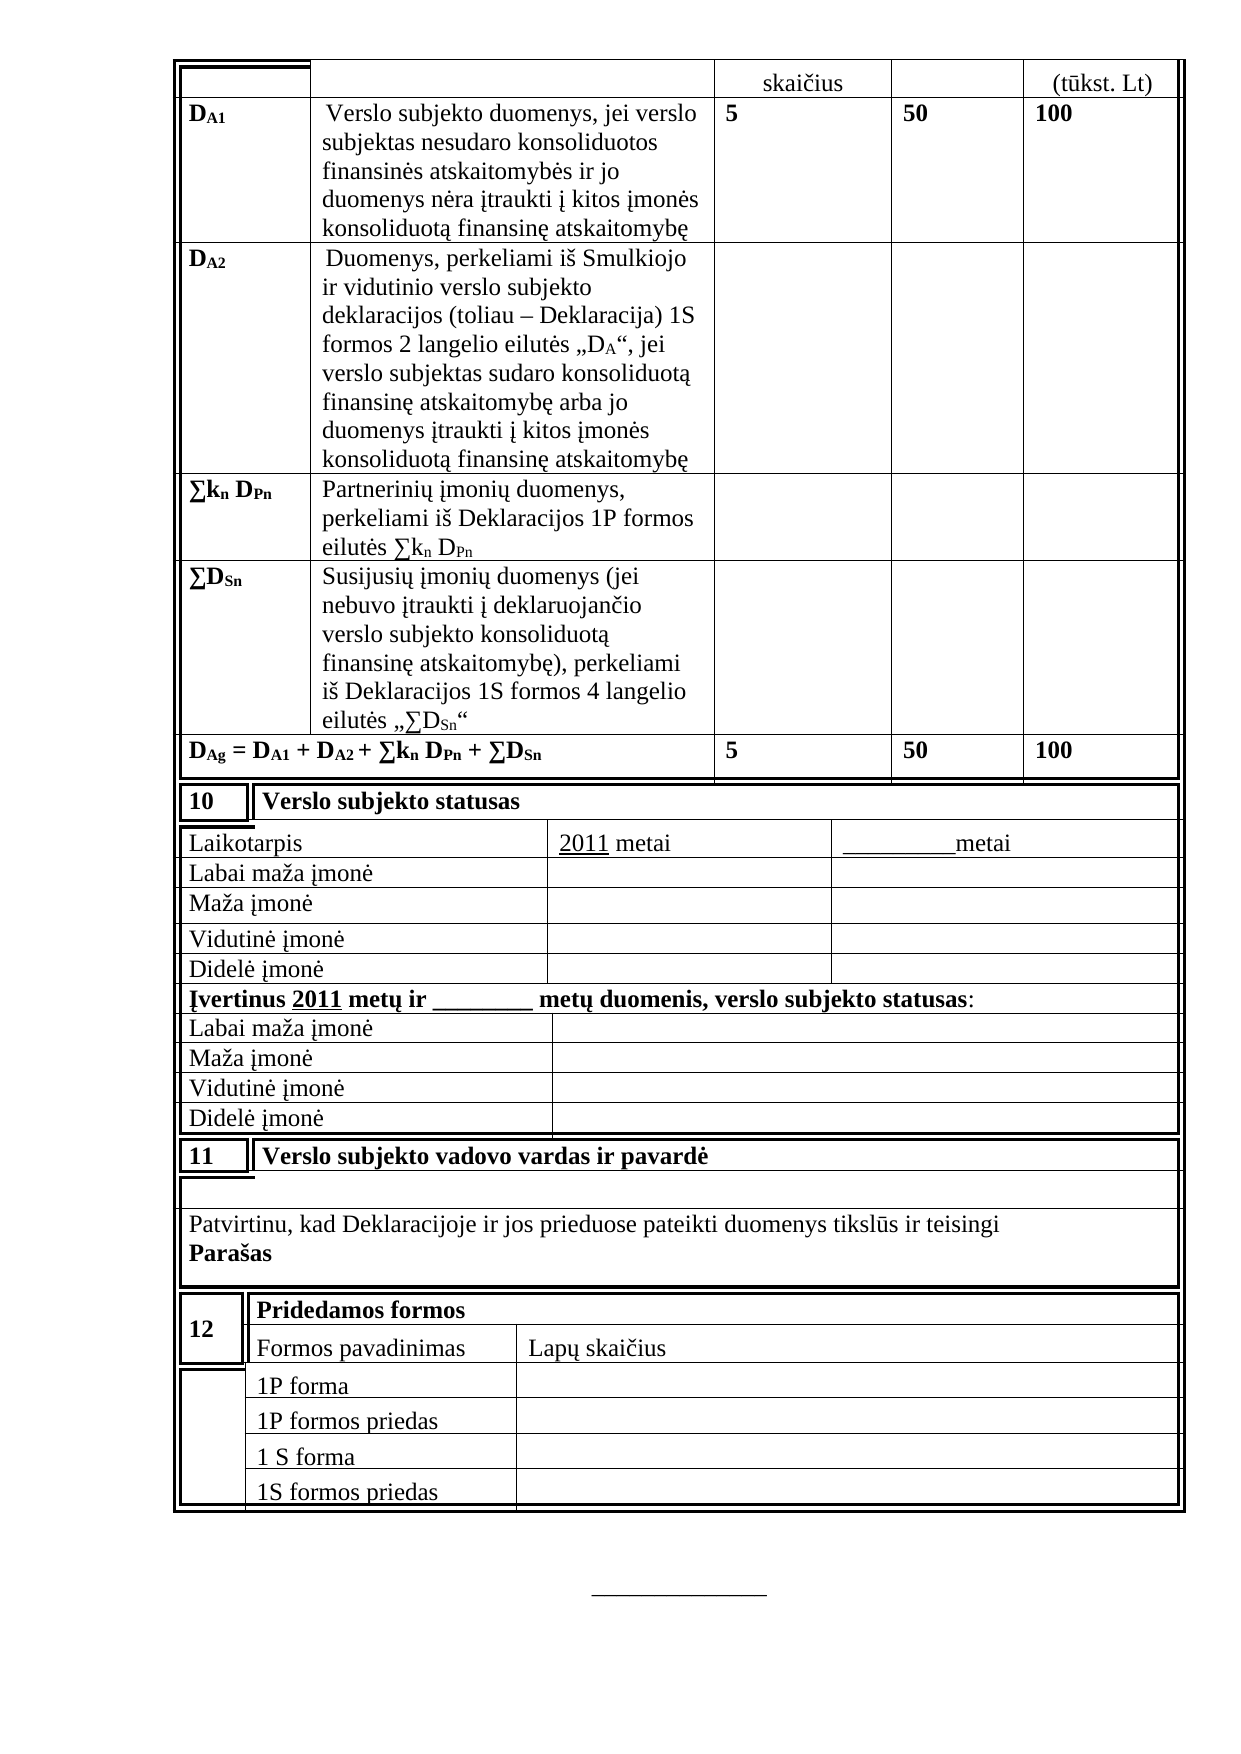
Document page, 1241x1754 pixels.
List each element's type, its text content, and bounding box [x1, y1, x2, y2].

table_cell Formos pavadinimas [250, 1325, 516, 1362]
table_cell [832, 888, 1177, 923]
table_cell skaičius [715, 60, 891, 97]
table_cell [1024, 243, 1177, 473]
table_cell [548, 858, 831, 887]
table_cell Verslo subjekto statusas [255, 786, 1177, 819]
table_cell [553, 1014, 1177, 1042]
table_cell Partnerinių įmonių duomenys, perkeliami iš Deklaracijos 1P formos eilutės ∑kn DPn [311, 474, 714, 560]
table_cell Verslo subjekto vadovo vardas ir pavardė [251, 1135, 552, 1170]
table_cell [553, 1103, 1177, 1132]
table_cell DA1 [182, 98, 310, 242]
table_cell Maža įmonė [182, 888, 547, 923]
table_cell 5 [715, 98, 891, 242]
table_cell 5 [715, 735, 891, 777]
table_cell 50 [892, 98, 1023, 242]
table_cell 100 [1024, 735, 1177, 777]
table_cell [517, 1363, 1177, 1397]
table_cell Pridedamos formos [245, 1285, 1181, 1323]
table_cell 2011 metai [548, 820, 831, 857]
table_cell Laikotarpis [177, 819, 547, 857]
table_cell [553, 1073, 1177, 1102]
table_cell Patvirtinu, kad Deklaracijoje ir jos prieduose pateikti duomenys tikslūs ir teisingi Parašas [182, 1209, 1177, 1285]
table_cell Vidutinė įmonė [182, 1073, 552, 1102]
table_cell [892, 561, 1023, 734]
table_cell [548, 888, 831, 923]
table_cell [457, 1398, 516, 1432]
table_cell [182, 1371, 245, 1503]
table_cell ∑kn DPn [182, 474, 310, 560]
table_cell (tūkst. Lt) [1024, 60, 1177, 97]
text ______________ [177, 1570, 1181, 1599]
table_cell 1P formos priedas [246, 1398, 457, 1432]
table_cell [715, 474, 891, 560]
table_cell ∑DSn [182, 561, 310, 734]
table_cell 1S formos priedas [246, 1469, 457, 1503]
table_cell Verslo subjekto vadovo vardas ir pavardė [255, 1141, 1177, 1170]
table_cell [182, 69, 310, 97]
table_cell [1024, 561, 1177, 734]
table_cell [457, 1469, 516, 1503]
table_cell 50 [892, 735, 1023, 777]
table_cell 12 [177, 1285, 245, 1362]
table_cell [311, 60, 714, 97]
table_cell Maža įmonė [182, 1043, 552, 1072]
table_cell Verslo subjekto vadovo vardas ir pavardė [553, 1132, 1181, 1170]
table_cell Labai maža įmonė [182, 1014, 552, 1042]
table_cell [517, 1398, 1177, 1432]
table_cell 1P forma [246, 1363, 457, 1397]
table_cell [832, 954, 1177, 983]
table_cell [715, 561, 891, 734]
table_cell [892, 474, 1023, 560]
table_cell [892, 243, 1023, 473]
table_cell Didelė įmonė [182, 954, 547, 983]
table_cell [832, 858, 1177, 887]
table_cell Verslo subjekto statusas [251, 780, 714, 819]
table_cell [548, 954, 831, 983]
table_cell [457, 1363, 516, 1397]
table_cell [832, 924, 1177, 953]
table_cell [548, 924, 831, 953]
table_cell 1 S forma [246, 1434, 457, 1468]
table_cell [517, 1434, 1177, 1468]
table_cell Didelė įmonė [182, 1103, 552, 1132]
table_cell 11 [177, 1132, 251, 1170]
table_cell Labai maža įmonė [182, 858, 547, 887]
table_cell [1024, 474, 1177, 560]
table_cell [715, 243, 891, 473]
table_cell [177, 62, 310, 97]
table_cell Lapų skaičius [517, 1325, 1177, 1362]
table_cell [177, 1362, 245, 1503]
table_cell DA2 [182, 243, 310, 473]
table_cell [892, 60, 1023, 97]
table_cell Verslo subjekto duomenys, jei verslo subjektas nesudaro konsoliduotos finansinės atskaitomybės ir jo duomenys nėra įtraukti į kitos įmonės konsoliduotą finansinę atskaitomybę [311, 98, 714, 242]
table_cell [553, 1043, 1177, 1072]
table_cell Duomenys, perkeliami iš Smulkiojo ir vidutinio verslo subjekto deklaracijos (toliau – Deklaracija) 1S formos 2 langelio eilutės „DA“, jei verslo subjektas sudaro konsoliduotą finansinę atskaitomybę arba jo duomenys įtraukti į kitos įmonės konsoliduotą finansinę atskaitomybę [311, 243, 714, 473]
table_cell Susijusių įmonių duomenys (jei nebuvo įtraukti į deklaruojančio verslo subjekto konsoliduotą finansinę atskaitomybę), perkeliami iš Deklaracijos 1S formos 4 langelio eilutės „∑DSn“ [311, 561, 714, 734]
table_cell 10 [177, 777, 251, 819]
table_cell Verslo subjekto statusas [1024, 777, 1181, 819]
table_cell Įvertinus 2011 metų ir ________ metų duomenis, verslo subjekto statusas: [182, 984, 1177, 1012]
table_cell 100 [1024, 98, 1177, 242]
table_cell DAg = DA1 + DA2 + ∑kn DPn + ∑DSn [182, 735, 714, 777]
table_cell [457, 1434, 516, 1468]
table_cell [177, 1170, 1177, 1208]
table_cell _________metai [832, 820, 1177, 857]
table_cell Vidutinė įmonė [182, 924, 547, 953]
table_cell [517, 1469, 1177, 1503]
